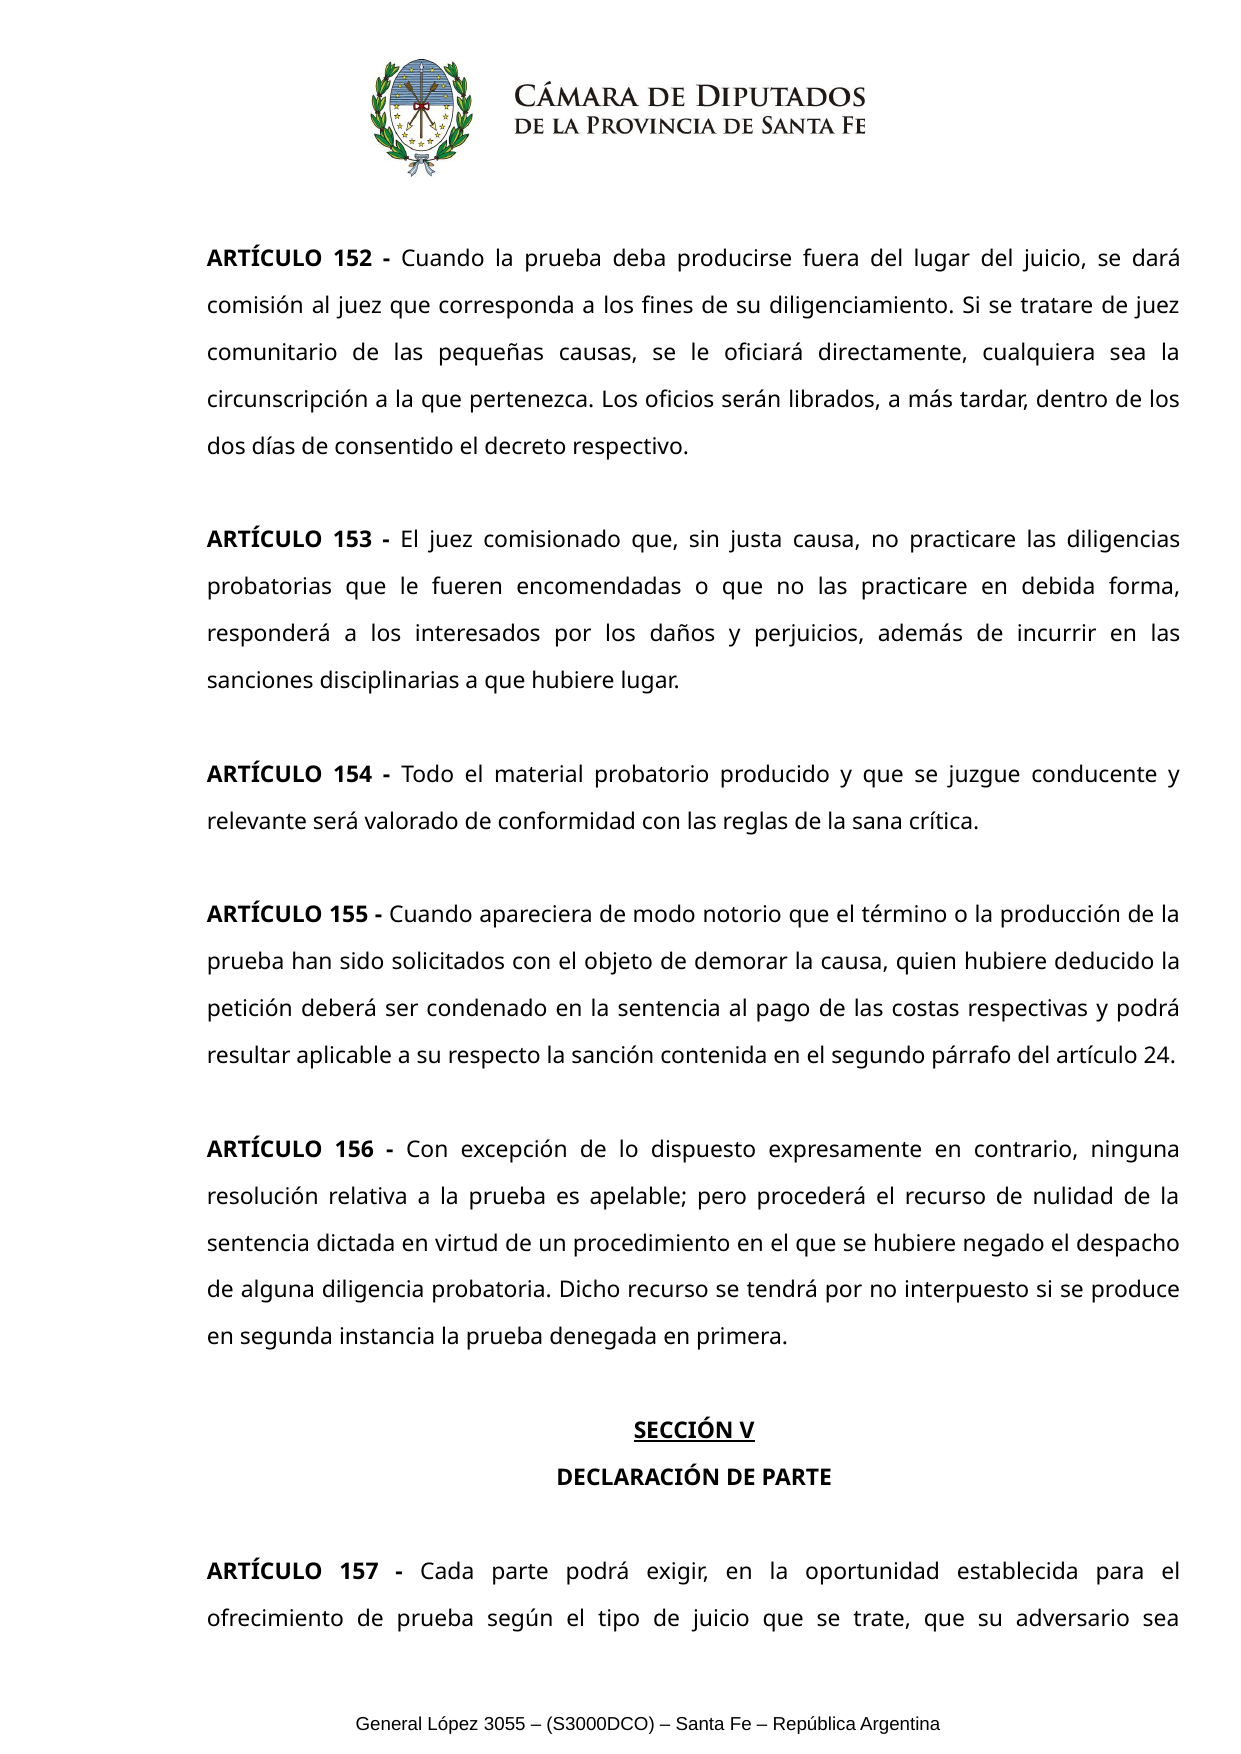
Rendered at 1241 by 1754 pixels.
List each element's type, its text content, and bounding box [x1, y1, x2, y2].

text ARTÍCULO 155 - Cuando apareciera de modo notorio que el término o la producción de la prueba han sido solicitados con el objeto de demorar la causa, quien hubiere deducido la petición deberá ser condenado en la sentencia al pago de las costas respectivas y podrá resultar aplicable a su respecto la sanción contenida en el segundo párrafo del artículo 24. [207, 898, 1181, 1070]
text ARTÍCULO 154 - Todo el material probatorio producido y que se juzgue conducente y relevante será valorado de conformidad con las reglas de la sana crítica. [207, 758, 1181, 836]
text ARTÍCULO 157 - Cada parte podrá exigir, en la oportunidad establecida para el ofrecimiento de prueba según el tipo de juicio que se trate, que su adversario sea [207, 1555, 1181, 1633]
text ARTÍCULO 156 - Con excepción de lo dispuesto expresamente en contrario, ninguna resolución relativa a la prueba es apelable; pero procederá el recurso de nulidad de la sentencia dictada en virtud de un procedimiento en el que se hubiere negado el despacho de alguna diligencia probatoria. Dicho recurso se tendrá por no interpuesto si se produce en segunda instancia la prueba denegada en primera. [207, 1133, 1181, 1352]
picture [370, 59, 866, 181]
text SECCIÓN V DECLARACIÓN DE PARTE [207, 1414, 1181, 1492]
text ARTÍCULO 152 - Cuando la prueba deba producirse fuera del lugar del juicio, se dará comisión al juez que corresponda a los fines de su diligenciamiento. Si se tratare de juez comunitario de las pequeñas causas, se le oficiará directamente, cualquiera sea la circunscripción a la que pertenezca. Los oficios serán librados, a más tardar, dentro de los dos días de consentido el decreto respectivo. [207, 242, 1181, 461]
text ARTÍCULO 153 - El juez comisionado que, sin justa causa, no practicare las diligencias probatorias que le fueren encomendadas o que no las practicare en debida forma, responderá a los interesados por los daños y perjuicios, además de incurrir en las sanciones disciplinarias a que hubiere lugar. [207, 523, 1181, 695]
